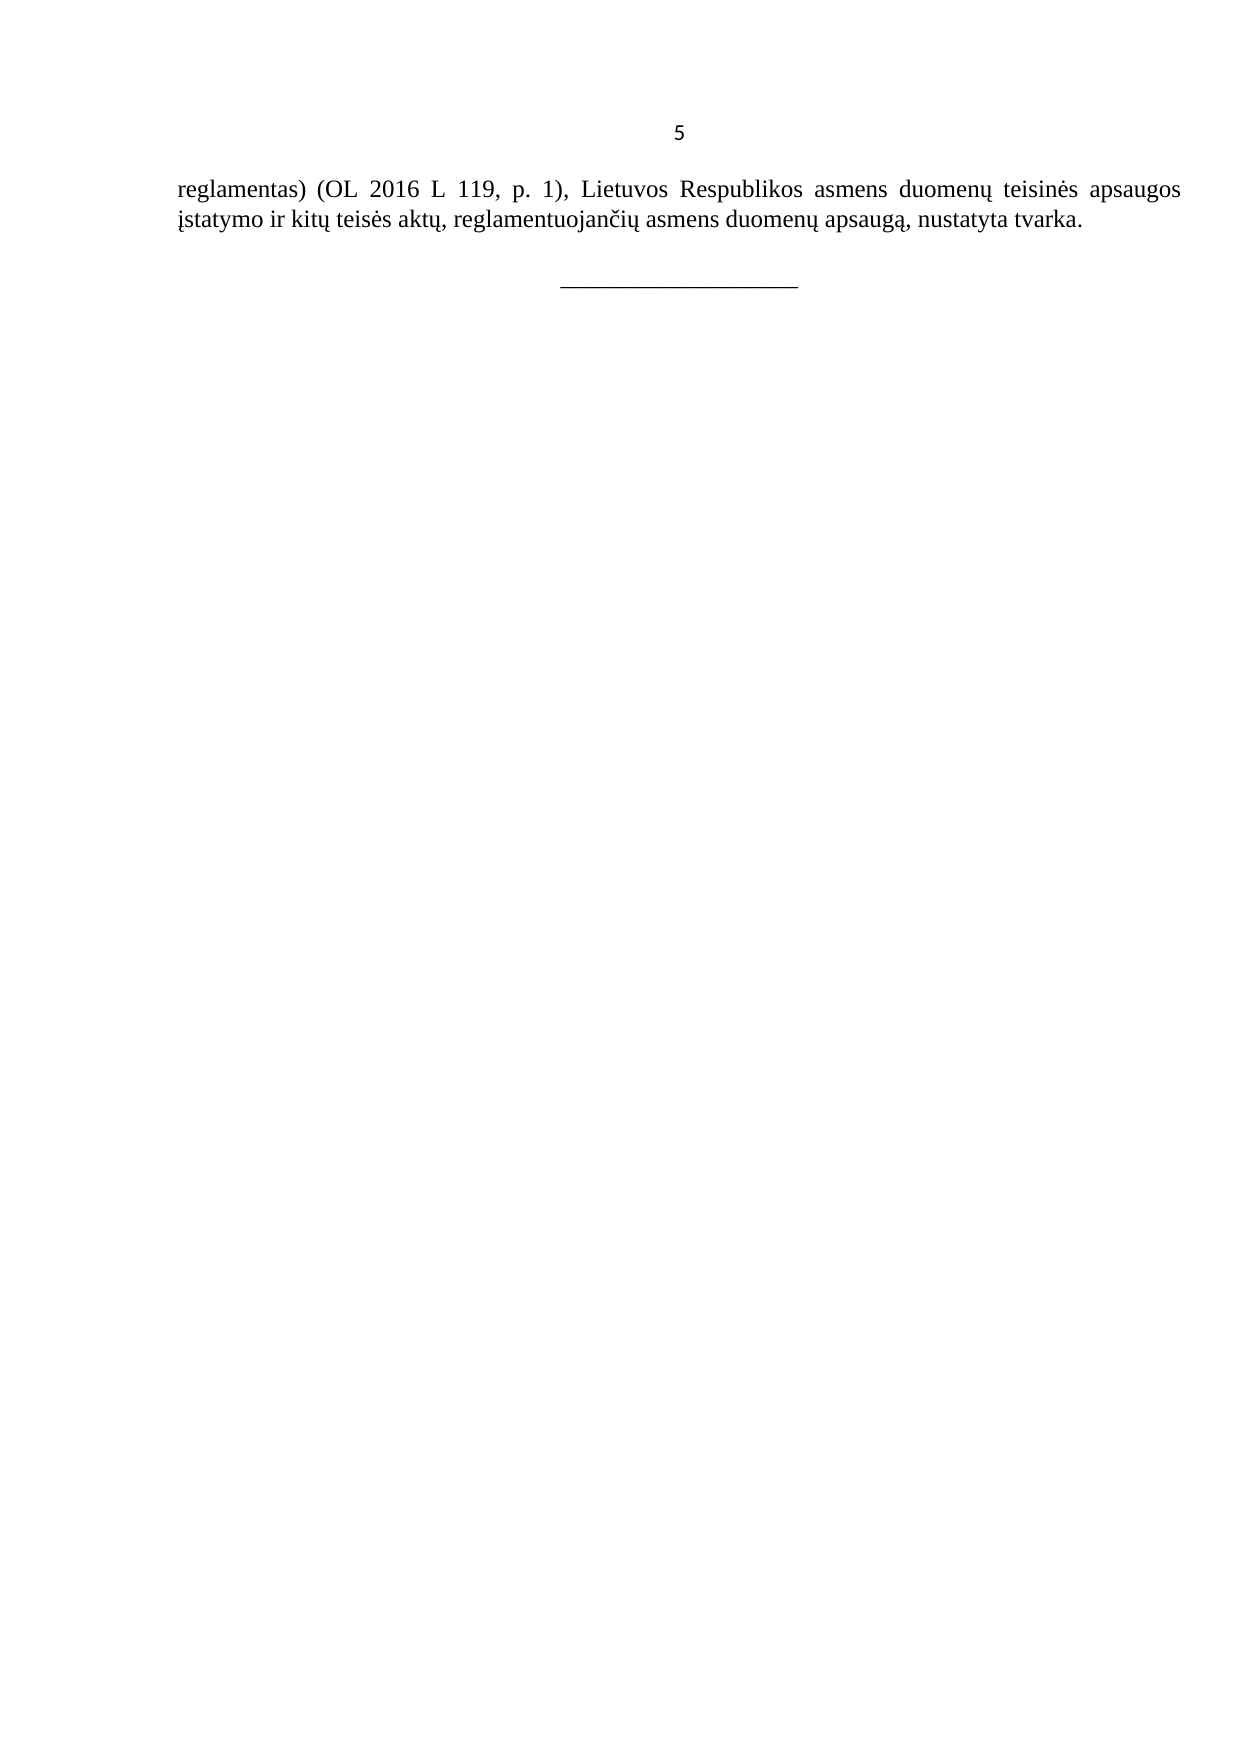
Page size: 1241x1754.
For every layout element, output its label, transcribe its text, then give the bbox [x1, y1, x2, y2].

text reglamentas) (OL 2016 L 119, p. 1), Lietuvos Respublikos asmens duomenų teisinės apsaugos įstatymo ir kitų teisės aktų, reglamentuojančių asmens duomenų apsaugą, nustatyta tvarka. [177, 174, 1181, 233]
text ___________________ [177, 262, 1181, 290]
